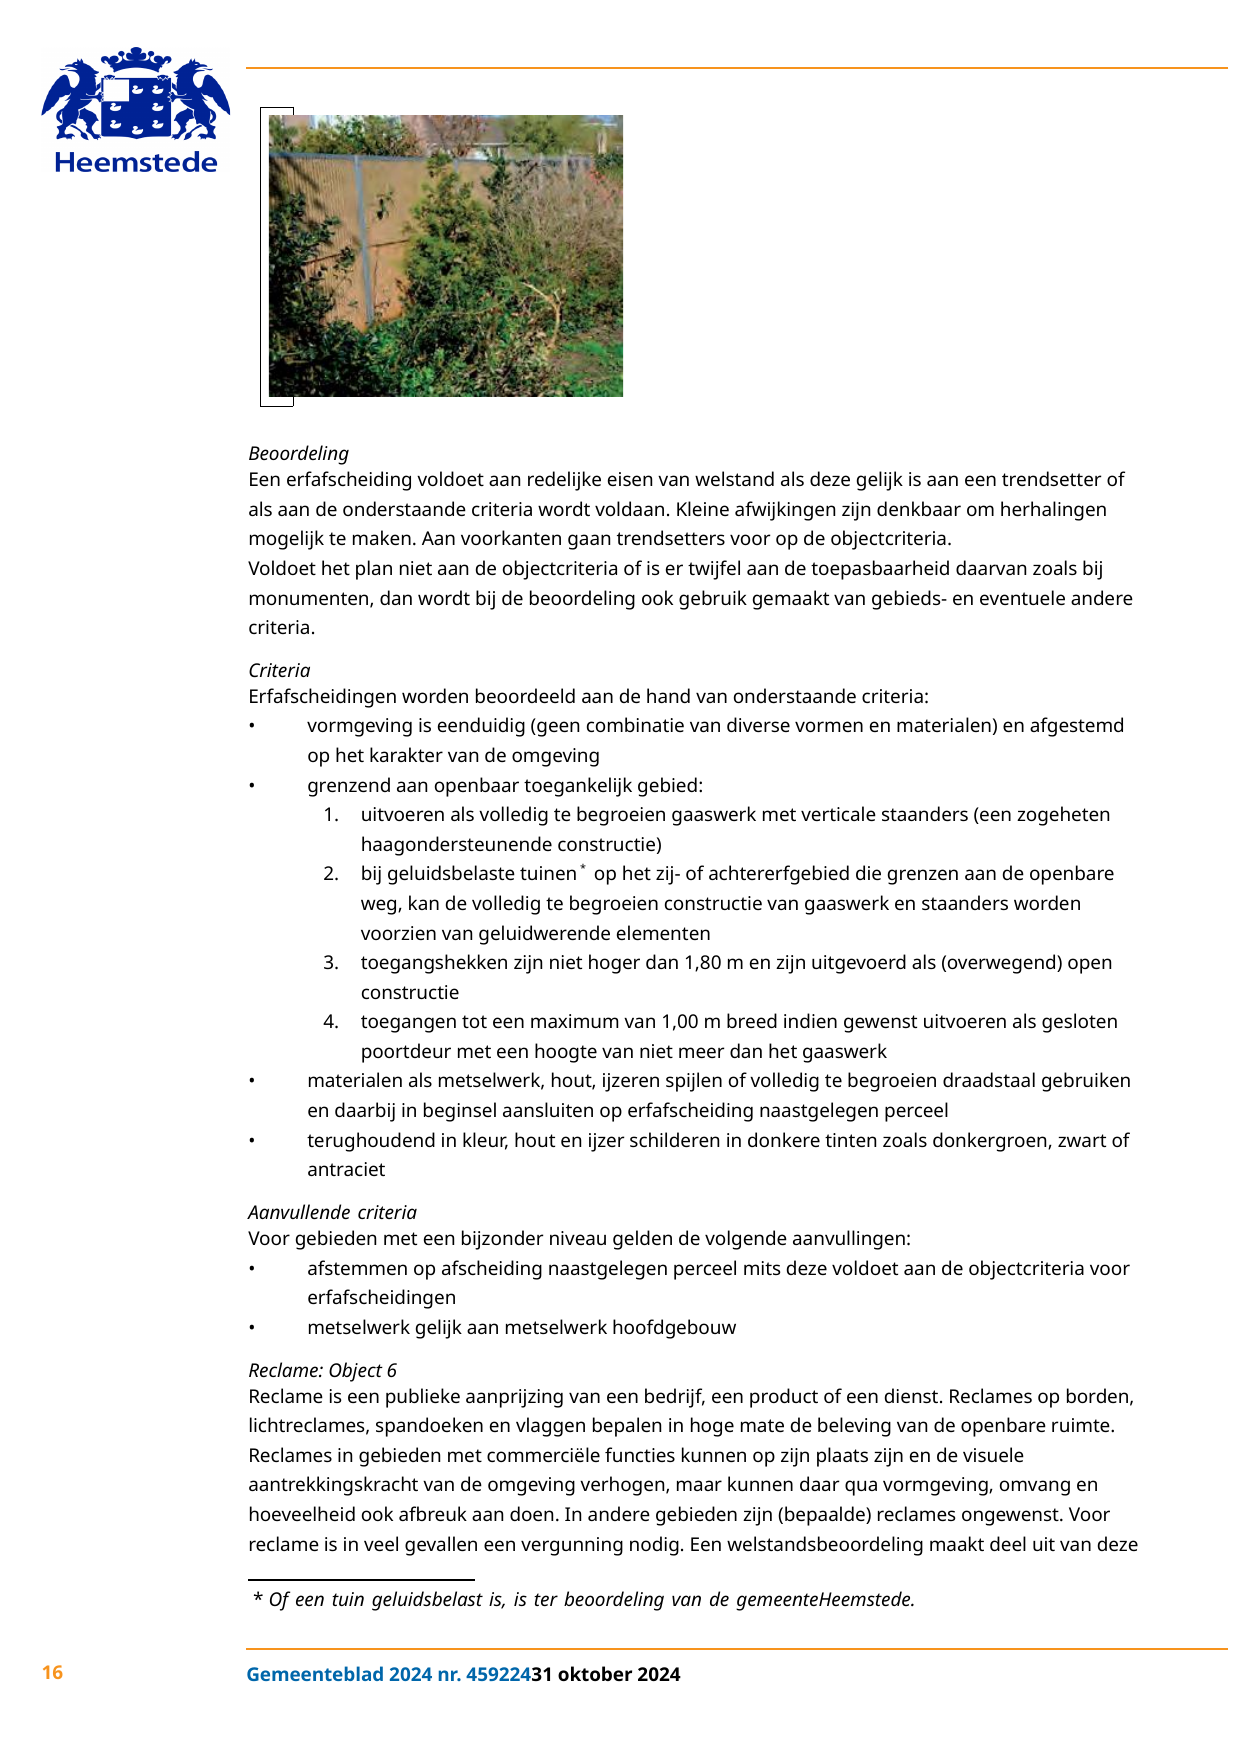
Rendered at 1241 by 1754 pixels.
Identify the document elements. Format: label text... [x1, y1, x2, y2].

text Aanvullende criteria [248, 1199, 1152, 1225]
picture [268, 115, 624, 397]
text Criteria [248, 657, 1152, 683]
text Beoordeling [248, 441, 1152, 466]
list toegangen tot een maximum van 1,00 m breed indien gewenst uitvoeren als gesloten poortdeur met een hoogte van niet meer dan het gaaswerk [323, 1008, 1152, 1064]
list vormgeving is eenduidig (geen combinatie van diverse vormen en materialen) en afgestemd op het karakter van de omgeving [248, 713, 1152, 768]
text Voldoet het plan niet aan de objectcriteria of is er twijfel aan de toepasbaarheid daarvan zoals bij monumenten, dan wordt bij de beoordeling ook gebruik gemaakt van gebieds- en eventuele andere criteria. [248, 555, 1152, 640]
text Een erfafscheiding voldoet aan redelijke eisen van welstand als deze gelijk is aan een trendsetter of als aan de onderstaande criteria wordt voldaan. Kleine afwijkingen zijn denkbaar om herhalingen mogelijk te maken. Aan voorkanten gaan trendsetters voor op de objectcriteria. [248, 466, 1152, 551]
list terughoudend in kleur, hout en ijzer schilderen in donkere tinten zoals donkergroen, zwart of antraciet [248, 1127, 1152, 1182]
list toegangshekken zijn niet hoger dan 1,80 m en zijn uitgevoerd als (overwegend) open constructie [323, 949, 1152, 1005]
list bij geluidsbelaste tuinen op het zij- of achtererfgebied die grenzen aan de openbare weg, kan de volledig te begroeien constructie van gaaswerk en staanders worden voorzien van geluidwerende elementen [323, 861, 1152, 946]
list uitvoeren als volledig te begroeien gaaswerk met verticale staanders (een zogeheten haagondersteunende constructie) [323, 801, 1152, 857]
list metselwerk gelijk aan metselwerk hoofdgebouw [248, 1314, 1152, 1340]
text Voor gebieden met een bijzonder niveau gelden de volgende aanvullingen: [248, 1225, 1152, 1251]
list Of een tuin geluidsbelast is, is ter beoordeling van de gemeenteHeemstede. [248, 1586, 1152, 1612]
text Reclame: Object 6 [248, 1357, 1152, 1383]
list afstemmen op afscheiding naastgelegen perceel mits deze voldoet aan de objectcriteria voor erfafscheidingen [248, 1255, 1152, 1310]
list grenzend aan openbaar toegankelijk gebied: [248, 772, 1152, 798]
text Reclame is een publieke aanprijzing van een bedrijf, een product of een dienst. Reclames op borden, lichtreclames, spandoeken en vlaggen bepalen in hoge mate de beleving van de openbare ruimte. Reclames in gebieden met commerciële functies kunnen op zijn plaats zijn en de visuele aantrekkingskracht van de omgeving verhogen, maar kunnen daar qua vormgeving, omvang en hoeveelheid ook afbreuk aan doen. In andere gebieden zijn (bepaalde) reclames ongewenst. Voor reclame is in veel gevallen een vergunning nodig. Een welstandsbeoordeling maakt deel uit van deze [248, 1383, 1152, 1557]
picture [41, 47, 231, 172]
text Erfafscheidingen worden beoordeeld aan de hand van onderstaande criteria: [248, 683, 1152, 709]
list materialen als metselwerk, hout, ijzeren spijlen of volledig te begroeien draadstaal gebruiken en daarbij in beginsel aansluiten op erfafscheiding naastgelegen perceel [248, 1068, 1152, 1123]
